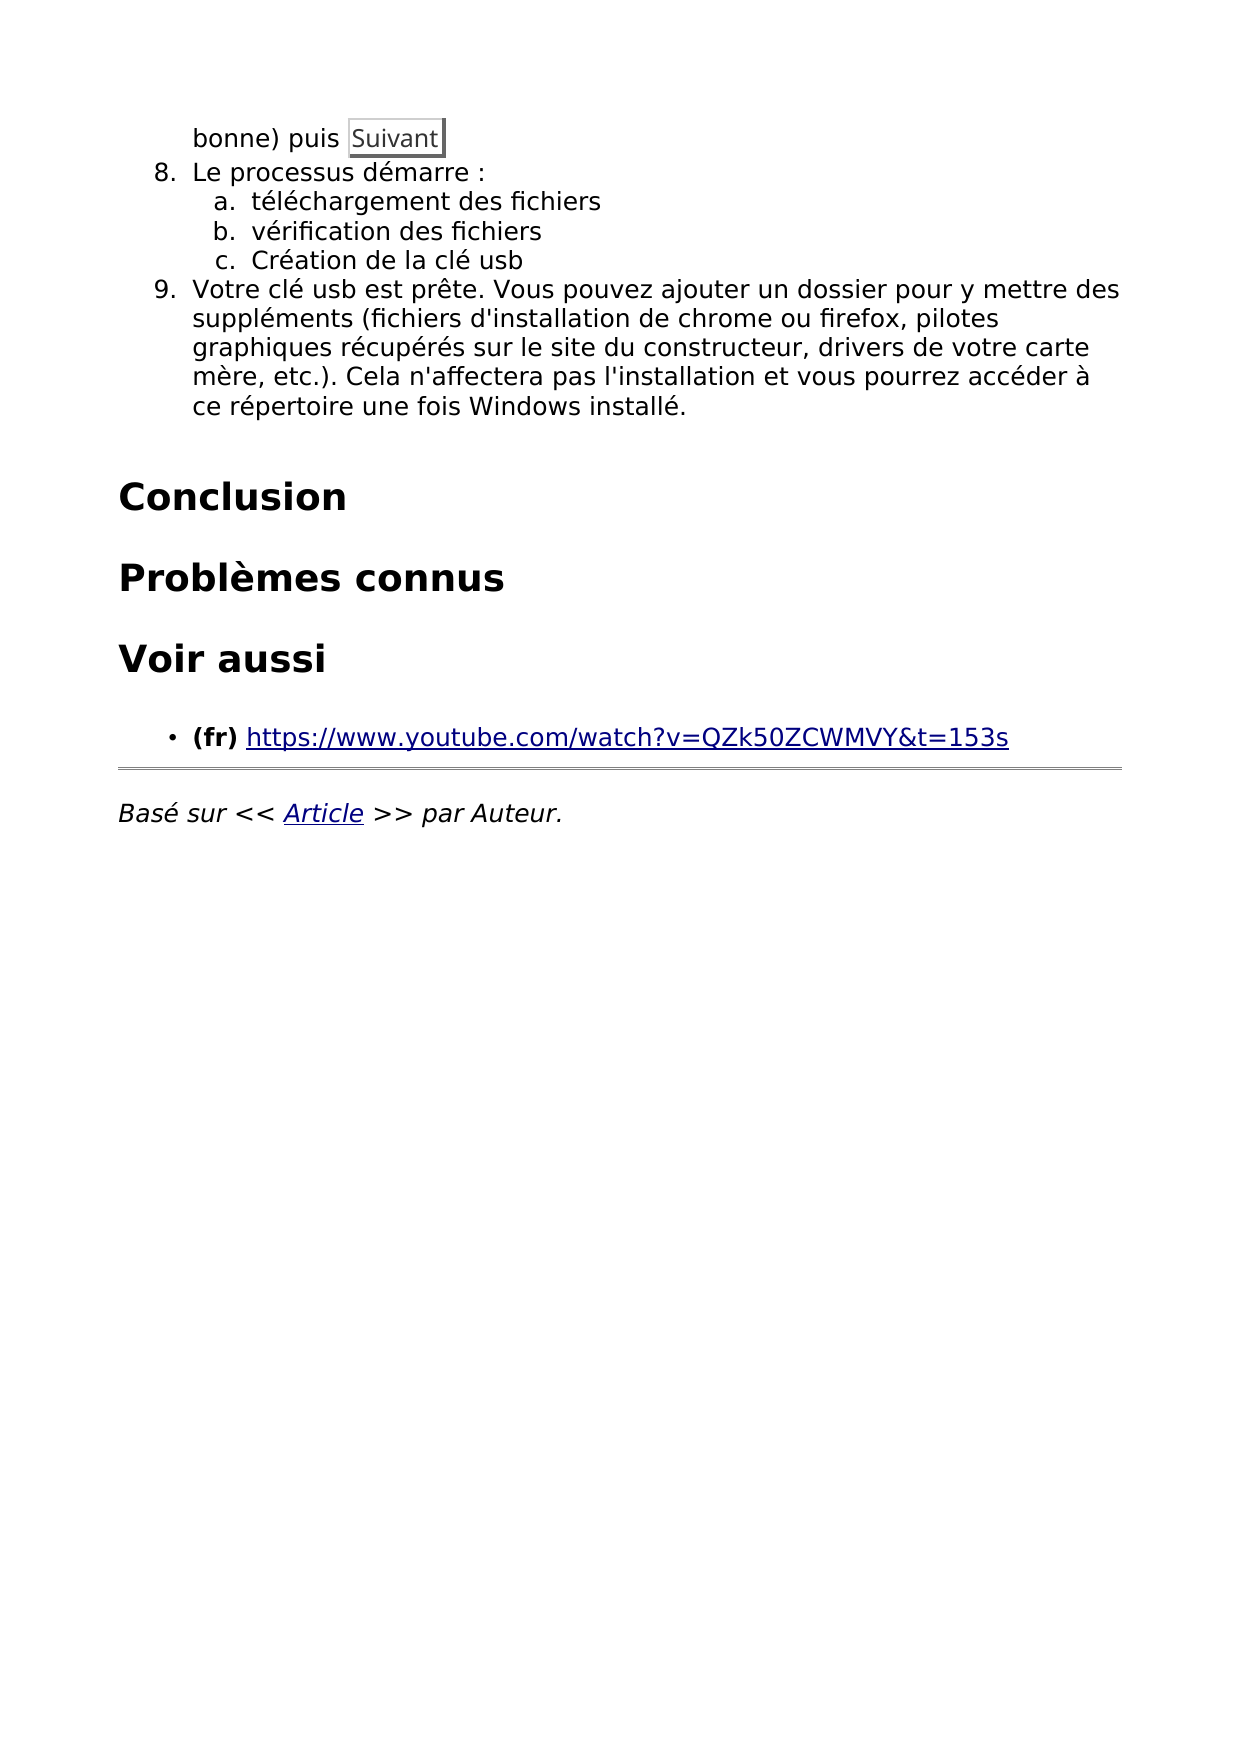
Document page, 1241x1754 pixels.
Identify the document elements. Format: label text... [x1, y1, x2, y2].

text Basé sur << Article >> par Auteur. [118, 799, 1122, 828]
list (fr) https://www.youtube.com/watch?v=QZk50ZCWMVY&t=153s [177, 723, 1122, 752]
list Le processus démarre : [177, 158, 1122, 188]
list Sélectionnez la clé USB à utiliser (assurez-vous de sélectionner la bonne) puis Suivant [177, 118, 348, 158]
subtitle Problèmes connus [118, 557, 1122, 600]
list Création de la clé usb [236, 246, 1122, 275]
list téléchargement des fichiers [236, 188, 1122, 217]
subtitle Conclusion [118, 475, 1122, 519]
list vérification des fichiers [236, 217, 1122, 246]
list Sélectionnez la clé USB à utiliser (assurez-vous de sélectionner la bonne) puis Suivant [446, 118, 1122, 158]
list Votre clé usb est prête. Vous pouvez ajouter un dossier pour y mettre des suppléments (fichiers d'installation de chrome ou firefox, pilotes graphiques récupérés sur le site du constructeur, drivers de votre carte mère, etc.). Cela n'affectera pas l'installation et vous pourrez accéder à ce répertoire une fois Windows installé. [177, 275, 1122, 421]
subtitle Voir aussi [118, 638, 1122, 681]
